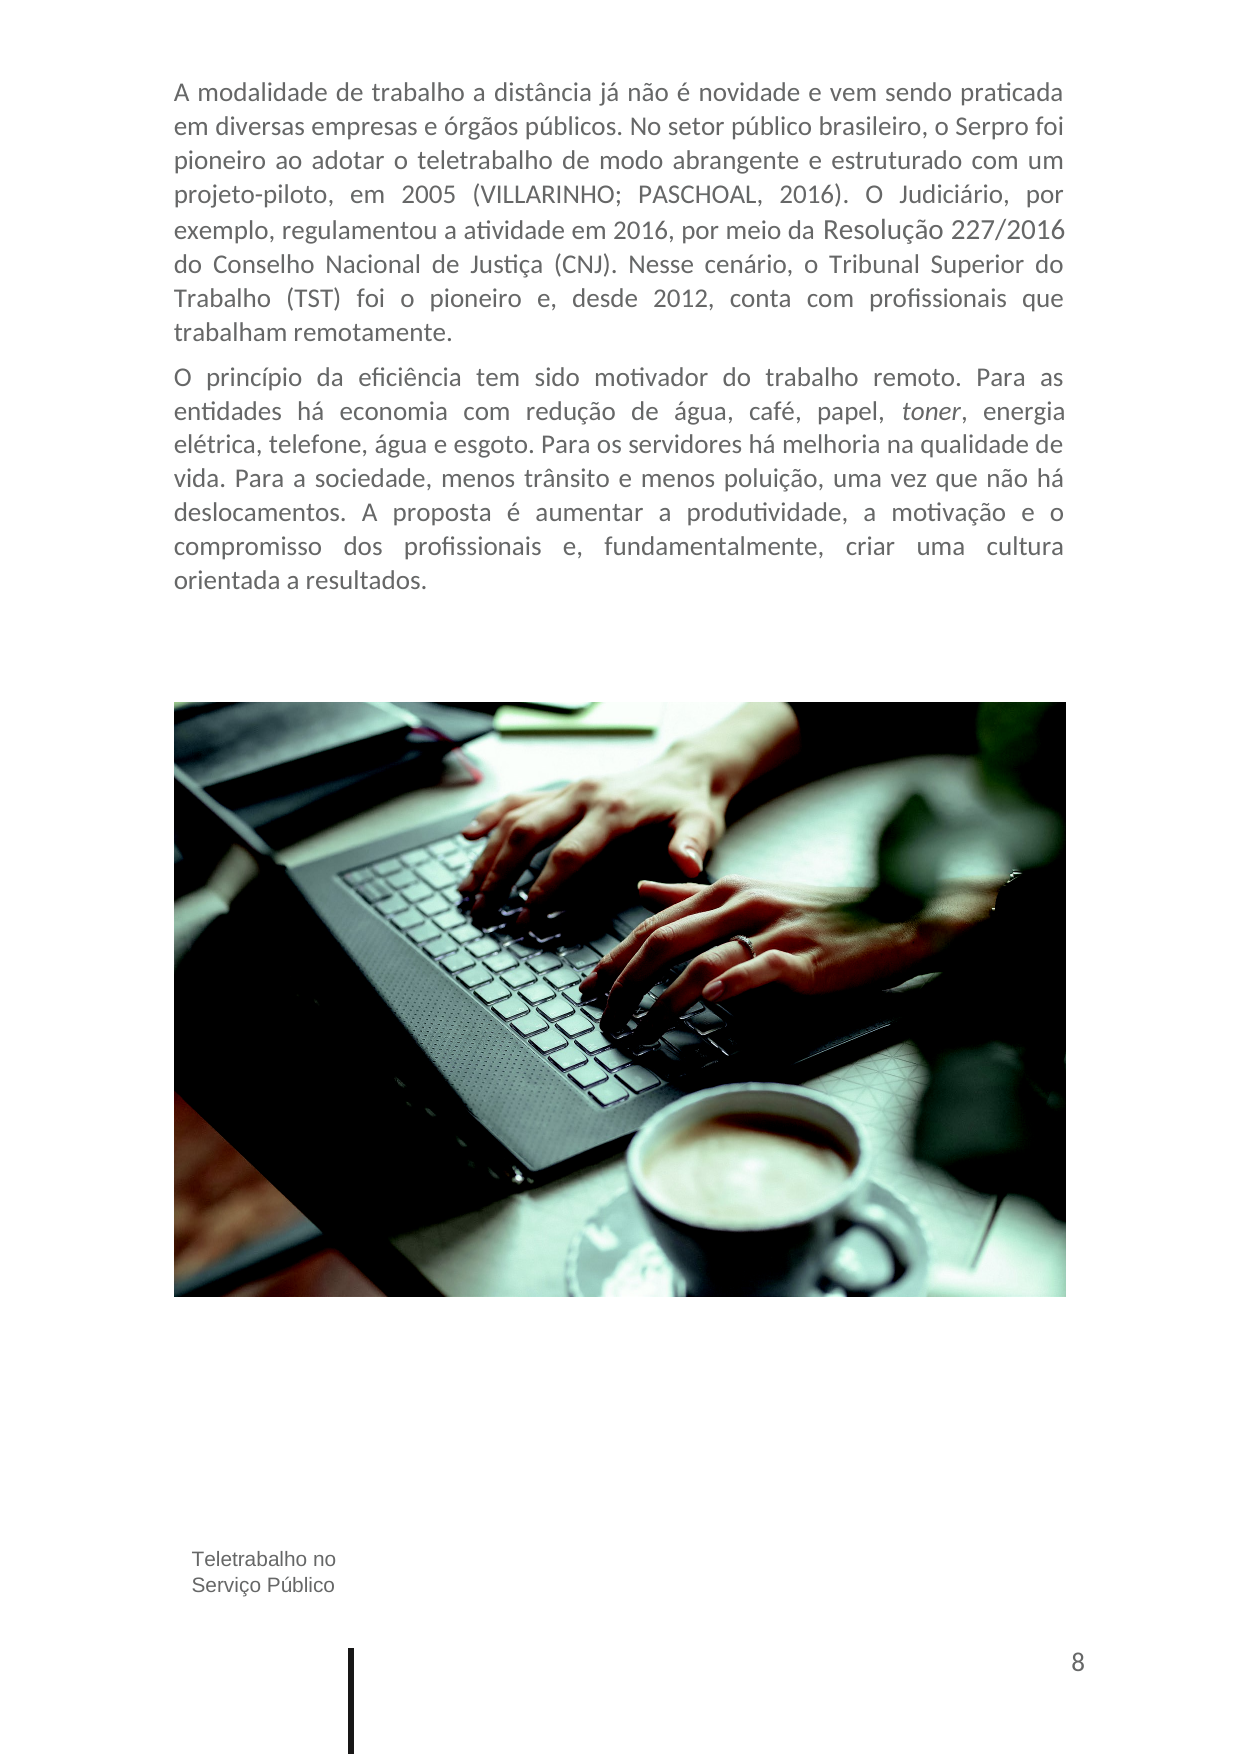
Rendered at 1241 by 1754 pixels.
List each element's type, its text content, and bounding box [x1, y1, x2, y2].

text Serviço Público [191, 1573, 1066, 1597]
text A modalidade de trabalho a distância já não é novidade e vem sendo praticada em diversas empresas e órgãos públicos. No setor público brasileiro, o Serpro foi pioneiro ao adotar o teletrabalho de modo abrangente e estruturado com um projeto-piloto, em 2005 (VILLARINHO; PASCHOAL, 2016). O Judiciário, por exemplo, regulamentou a atividade em 2016, por meio da Resolução 227/2016 do Conselho Nacional de Justiça (CNJ). Nesse cenário, o Tribunal Superior do Trabalho (TST) foi o pioneiro e, desde 2012, conta com profissionais que trabalham remotamente. [174, 75, 1066, 348]
text O princípio da eficiência tem sido motivador do trabalho remoto. Para as entidades há economia com redução de água, café, papel, toner, energia elétrica, telefone, água e esgoto. Para os servidores há melhoria na qualidade de vida. Para a sociedade, menos trânsito e menos poluição, uma vez que não há deslocamentos. A proposta é aumentar a produtividade, a motivação e o compromisso dos profissionais e, fundamentalmente, criar uma cultura orientada a resultados. [173, 360, 1065, 596]
text Teletrabalho no [191, 1547, 1066, 1571]
